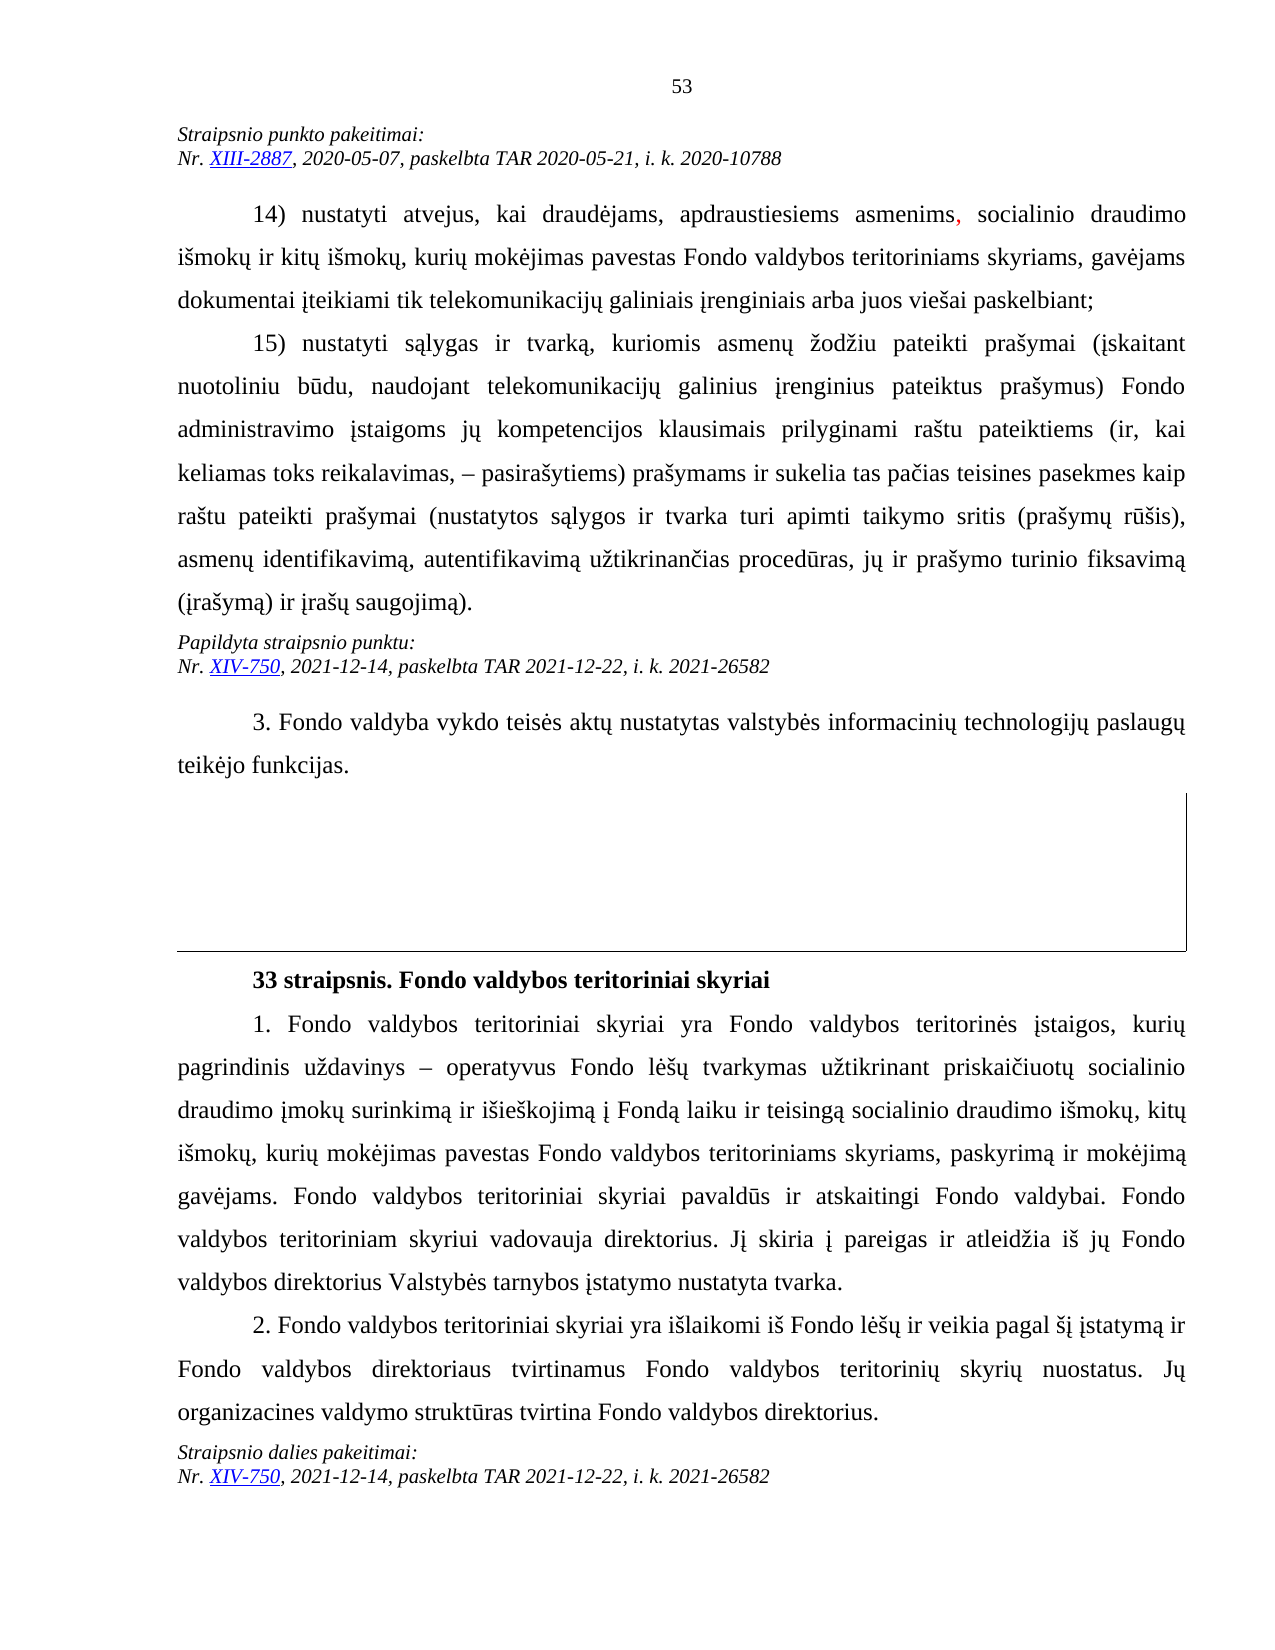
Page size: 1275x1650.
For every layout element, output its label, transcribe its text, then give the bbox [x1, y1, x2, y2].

text 2. Fondo valdybos teritoriniai skyriai yra išlaikomi iš Fondo lėšų ir veikia pagal šį įstatymą ir Fondo valdybos direktoriaus tvirtinamus Fondo valdybos teritorinių skyrių nuostatus. Jų organizacines valdymo struktūras tvirtina Fondo valdybos direktorius. [177, 1311, 1186, 1426]
text 14) nustatyti atvejus, kai draudėjams, apdraustiesiems asmenims, socialinio draudimo išmokų ir kitų išmokų, kurių mokėjimas pavestas Fondo valdybos teritoriniams skyriams, gavėjams dokumentai įteikiami tik telekomunikacijų galiniais įrenginiais arba juos viešai paskelbiant; [177, 199, 1186, 314]
text 1. Fondo valdybos teritoriniai skyriai yra Fondo valdybos teritorinės įstaigos, kurių pagrindinis uždavinys – operatyvus Fondo lėšų tvarkymas užtikrinant priskaičiuotų socialinio draudimo įmokų surinkimą ir išieškojimą į Fondą laiku ir teisingą socialinio draudimo išmokų, kitų išmokų, kurių mokėjimas pavestas Fondo valdybos teritoriniams skyriams, paskyrimą ir mokėjimą gavėjams. Fondo valdybos teritoriniai skyriai pavaldūs ir atskaitingi Fondo valdybai. Fondo valdybos teritoriniam skyriui vadovauja direktorius. Jį skiria į pareigas ir atleidžia iš jų Fondo valdybos direktorius Valstybės tarnybos įstatymo nustatyta tvarka. [177, 1009, 1186, 1296]
text Papildyta straipsnio punktu: [177, 630, 1186, 654]
text Nr. XIV-750, 2021-12-14, paskelbta TAR 2021-12-22, i. k. 2021-26582 [177, 1464, 1186, 1488]
text 15) nustatyti sąlygas ir tvarką, kuriomis asmenų žodžiu pateikti prašymai (įskaitant nuotoliniu būdu, naudojant telekomunikacijų galinius įrenginius pateiktus prašymus) Fondo administravimo įstaigoms jų kompetencijos klausimais prilyginami raštu pateiktiems (ir, kai keliamas toks reikalavimas, – pasirašytiems) prašymams ir sukelia tas pačias teisines pasekmes kaip raštu pateikti prašymai (nustatytos sąlygos ir tvarka turi apimti taikymo sritis (prašymų rūšis), asmenų identifikavimą, autentifikavimą užtikrinančias procedūras, jų ir prašymo turinio fiksavimą (įrašymą) ir įrašų saugojimą). [177, 328, 1186, 616]
text Straipsnio punkto pakeitimai: [177, 122, 1186, 146]
text Nr. XIII-2887, 2020-05-07, paskelbta TAR 2020-05-21, i. k. 2020-10788 [177, 146, 1186, 170]
text Straipsnio dalies pakeitimai: [177, 1440, 1186, 1464]
text Nr. XIV-750, 2021-12-14, paskelbta TAR 2021-12-22, i. k. 2021-26582 [177, 654, 1186, 678]
text 33 straipsnis. Fondo valdybos teritoriniai skyriai [177, 966, 1186, 994]
text 3. Fondo valdyba vykdo teisės aktų nustatytas valstybės informacinių technologijų paslaugų teikėjo funkcijas. [177, 707, 1186, 779]
